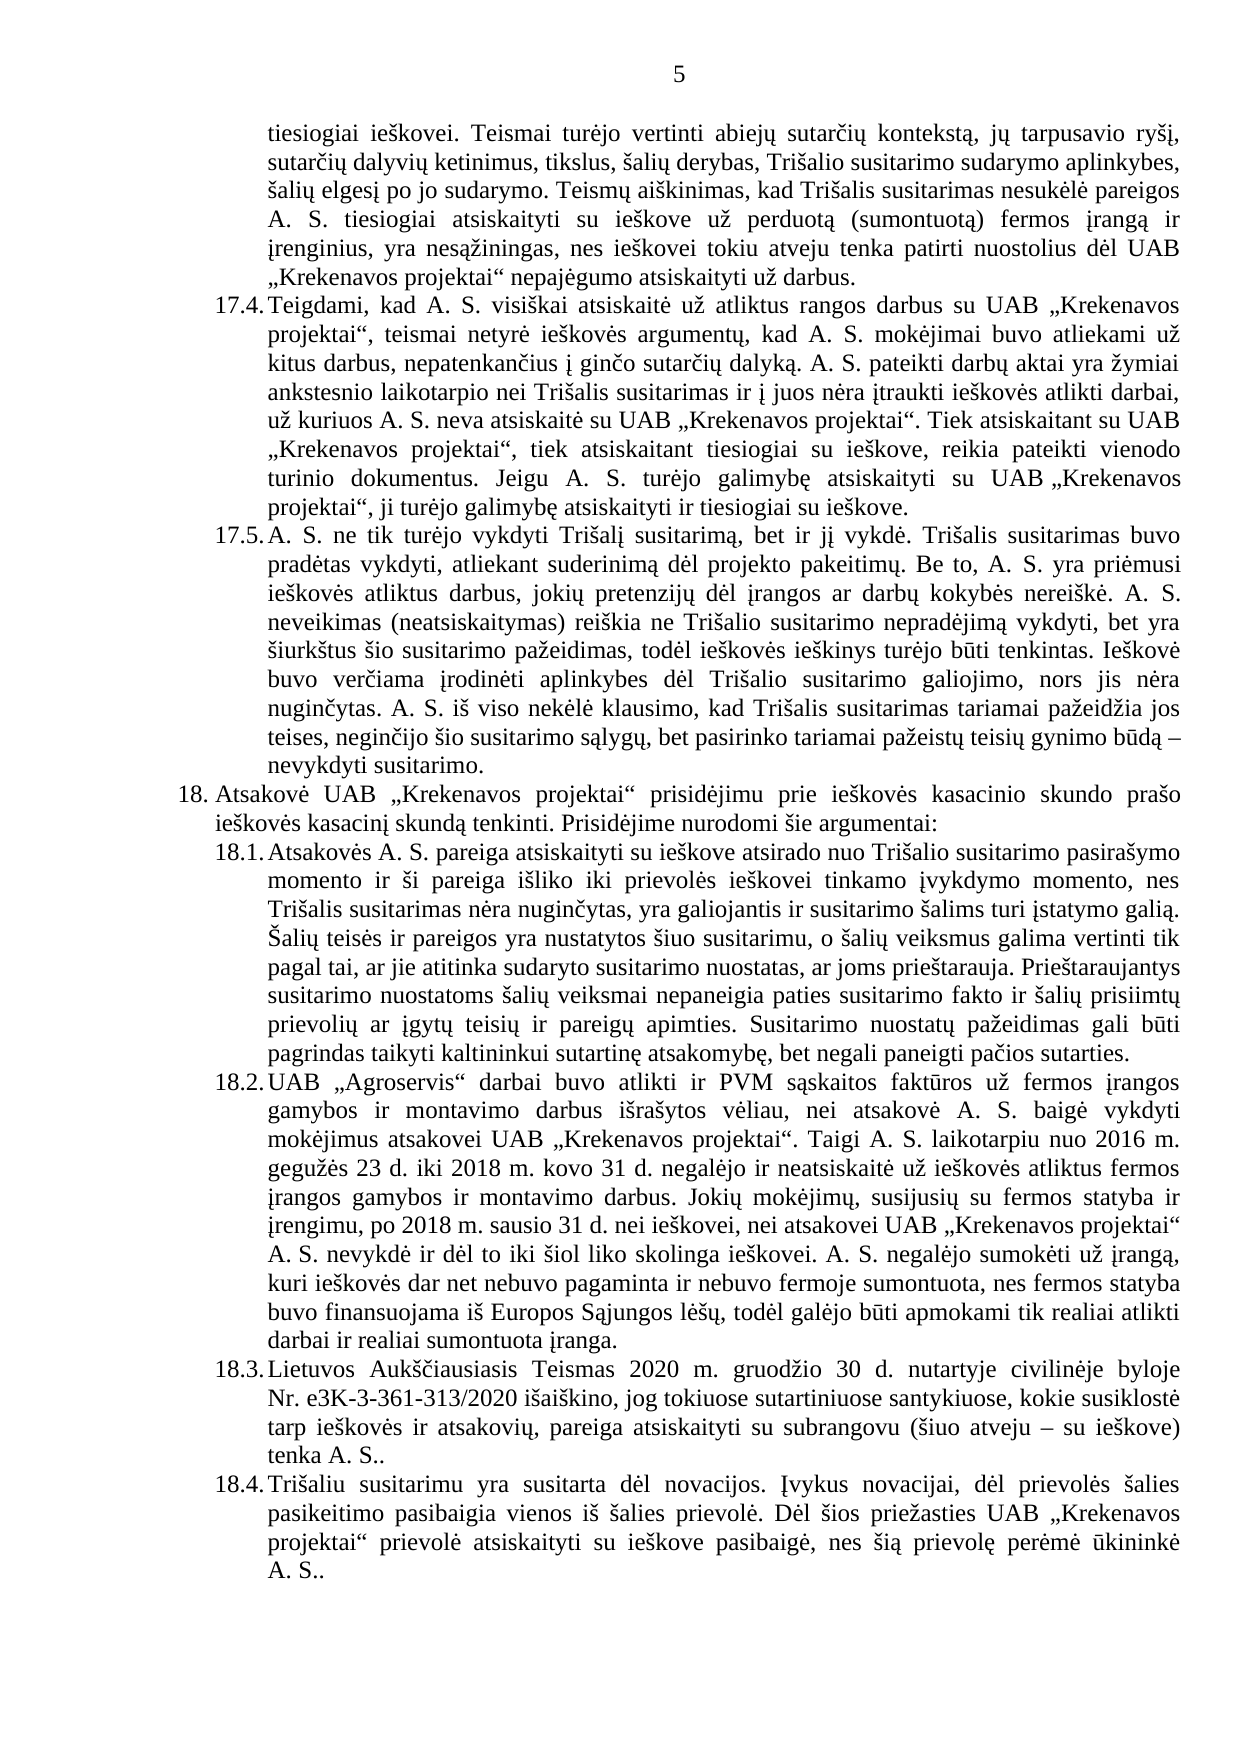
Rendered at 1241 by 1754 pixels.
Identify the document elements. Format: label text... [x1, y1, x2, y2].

text 18.3. Lietuvos Aukščiausiasis Teismas 2020 m. gruodžio 30 d. nutartyje civilinėje byloje Nr. e3K-3-361-313/2020 išaiškino, jog tokiuose sutartiniuose santykiuose, kokie susiklostė tarp ieškovės ir atsakovių, pareiga atsiskaityti su subrangovu (šiuo atveju – su ieškove) tenka A. S.. [214, 1354, 1181, 1469]
text 18.1. Atsakovės A. S. pareiga atsiskaityti su ieškove atsirado nuo Trišalio susitarimo pasirašymo momento ir ši pareiga išliko iki prievolės ieškovei tinkamo įvykdymo momento, nes Trišalis susitarimas nėra nuginčytas, yra galiojantis ir susitarimo šalims turi įstatymo galią. Šalių teisės ir pareigos yra nustatytos šiuo susitarimu, o šalių veiksmus galima vertinti tik pagal tai, ar jie atitinka sudaryto susitarimo nuostatas, ar joms prieštarauja. Prieštaraujantys susitarimo nuostatoms šalių veiksmai nepaneigia paties susitarimo fakto ir šalių prisiimtų prievolių ar įgytų teisių ir pareigų apimties. Susitarimo nuostatų pažeidimas gali būti pagrindas taikyti kaltininkui sutartinę atsakomybę, bet negali paneigti pačios sutarties. [214, 837, 1181, 1067]
text 17.5. A. S. ne tik turėjo vykdyti Trišalį susitarimą, bet ir jį vykdė. Trišalis susitarimas buvo pradėtas vykdyti, atliekant suderinimą dėl projekto pakeitimų. Be to, A. S. yra priėmusi ieškovės atliktus darbus, jokių pretenzijų dėl įrangos ar darbų kokybės nereiškė. A. S. neveikimas (neatsiskaitymas) reiškia ne Trišalio susitarimo nepradėjimą vykdyti, bet yra šiurkštus šio susitarimo pažeidimas, todėl ieškovės ieškinys turėjo būti tenkintas. Ieškovė buvo verčiama įrodinėti aplinkybes dėl Trišalio susitarimo galiojimo, nors jis nėra nuginčytas. A. S. iš viso nekėlė klausimo, kad Trišalis susitarimas tariamai pažeidžia jos teises, neginčijo šio susitarimo sąlygų, bet pasirinko tariamai pažeistų teisių gynimo būdą – nevykdyti susitarimo. [214, 521, 1181, 779]
text 18. Atsakovė UAB „Krekenavos projektai“ prisidėjimu prie ieškovės kasacinio skundo prašo ieškovės kasacinį skundą tenkinti. Prisidėjime nurodomi šie argumentai: [177, 779, 1181, 837]
text 18.2. UAB „Agroservis“ darbai buvo atlikti ir PVM sąskaitos faktūros už fermos įrangos gamybos ir montavimo darbus išrašytos vėliau, nei atsakovė A. S. baigė vykdyti mokėjimus atsakovei UAB „Krekenavos projektai“. Taigi A. S. laikotarpiu nuo 2016 m. gegužės 23 d. iki 2018 m. kovo 31 d. negalėjo ir neatsiskaitė už ieškovės atliktus fermos įrangos gamybos ir montavimo darbus. Jokių mokėjimų, susijusių su fermos statyba ir įrengimu, po 2018 m. sausio 31 d. nei ieškovei, nei atsakovei UAB „Krekenavos projektai“ A. S. nevykdė ir dėl to iki šiol liko skolinga ieškovei. A. S. negalėjo sumokėti už įrangą, kuri ieškovės dar net nebuvo pagaminta ir nebuvo fermoje sumontuota, nes fermos statyba buvo finansuojama iš Europos Sąjungos lėšų, todėl galėjo būti apmokami tik realiai atlikti darbai ir realiai sumontuota įranga. [214, 1067, 1181, 1354]
text 17.4. Teigdami, kad A. S. visiškai atsiskaitė už atliktus rangos darbus su UAB „Krekenavos projektai“, teismai netyrė ieškovės argumentų, kad A. S. mokėjimai buvo atliekami už kitus darbus, nepatenkančius į ginčo sutarčių dalyką. A. S. pateikti darbų aktai yra žymiai ankstesnio laikotarpio nei Trišalis susitarimas ir į juos nėra įtraukti ieškovės atlikti darbai, už kuriuos A. S. neva atsiskaitė su UAB „Krekenavos projektai“. Tiek atsiskaitant su UAB „Krekenavos projektai“, tiek atsiskaitant tiesiogiai su ieškove, reikia pateikti vienodo turinio dokumentus. Jeigu A. S. turėjo galimybę atsiskaityti su UAB „Krekenavos projektai“, ji turėjo galimybę atsiskaityti ir tiesiogiai su ieškove. [214, 291, 1181, 521]
text tiesiogiai ieškovei. Teismai turėjo vertinti abiejų sutarčių kontekstą, jų tarpusavio ryšį, sutarčių dalyvių ketinimus, tikslus, šalių derybas, Trišalio susitarimo sudarymo aplinkybes, šalių elgesį po jo sudarymo. Teismų aiškinimas, kad Trišalis susitarimas nesukėlė pareigos A. S. tiesiogiai atsiskaityti su ieškove už perduotą (sumontuotą) fermos įrangą ir įrenginius, yra nesąžiningas, nes ieškovei tokiu atveju tenka patirti nuostolius dėl UAB „Krekenavos projektai“ nepajėgumo atsiskaityti už darbus. [214, 118, 1181, 291]
text 18.4. Trišaliu susitarimu yra susitarta dėl novacijos. Įvykus novacijai, dėl prievolės šalies pasikeitimo pasibaigia vienos iš šalies prievolė. Dėl šios priežasties UAB „Krekenavos projektai“ prievolė atsiskaityti su ieškove pasibaigė, nes šią prievolę perėmė ūkininkė A. S.. [214, 1469, 1181, 1584]
